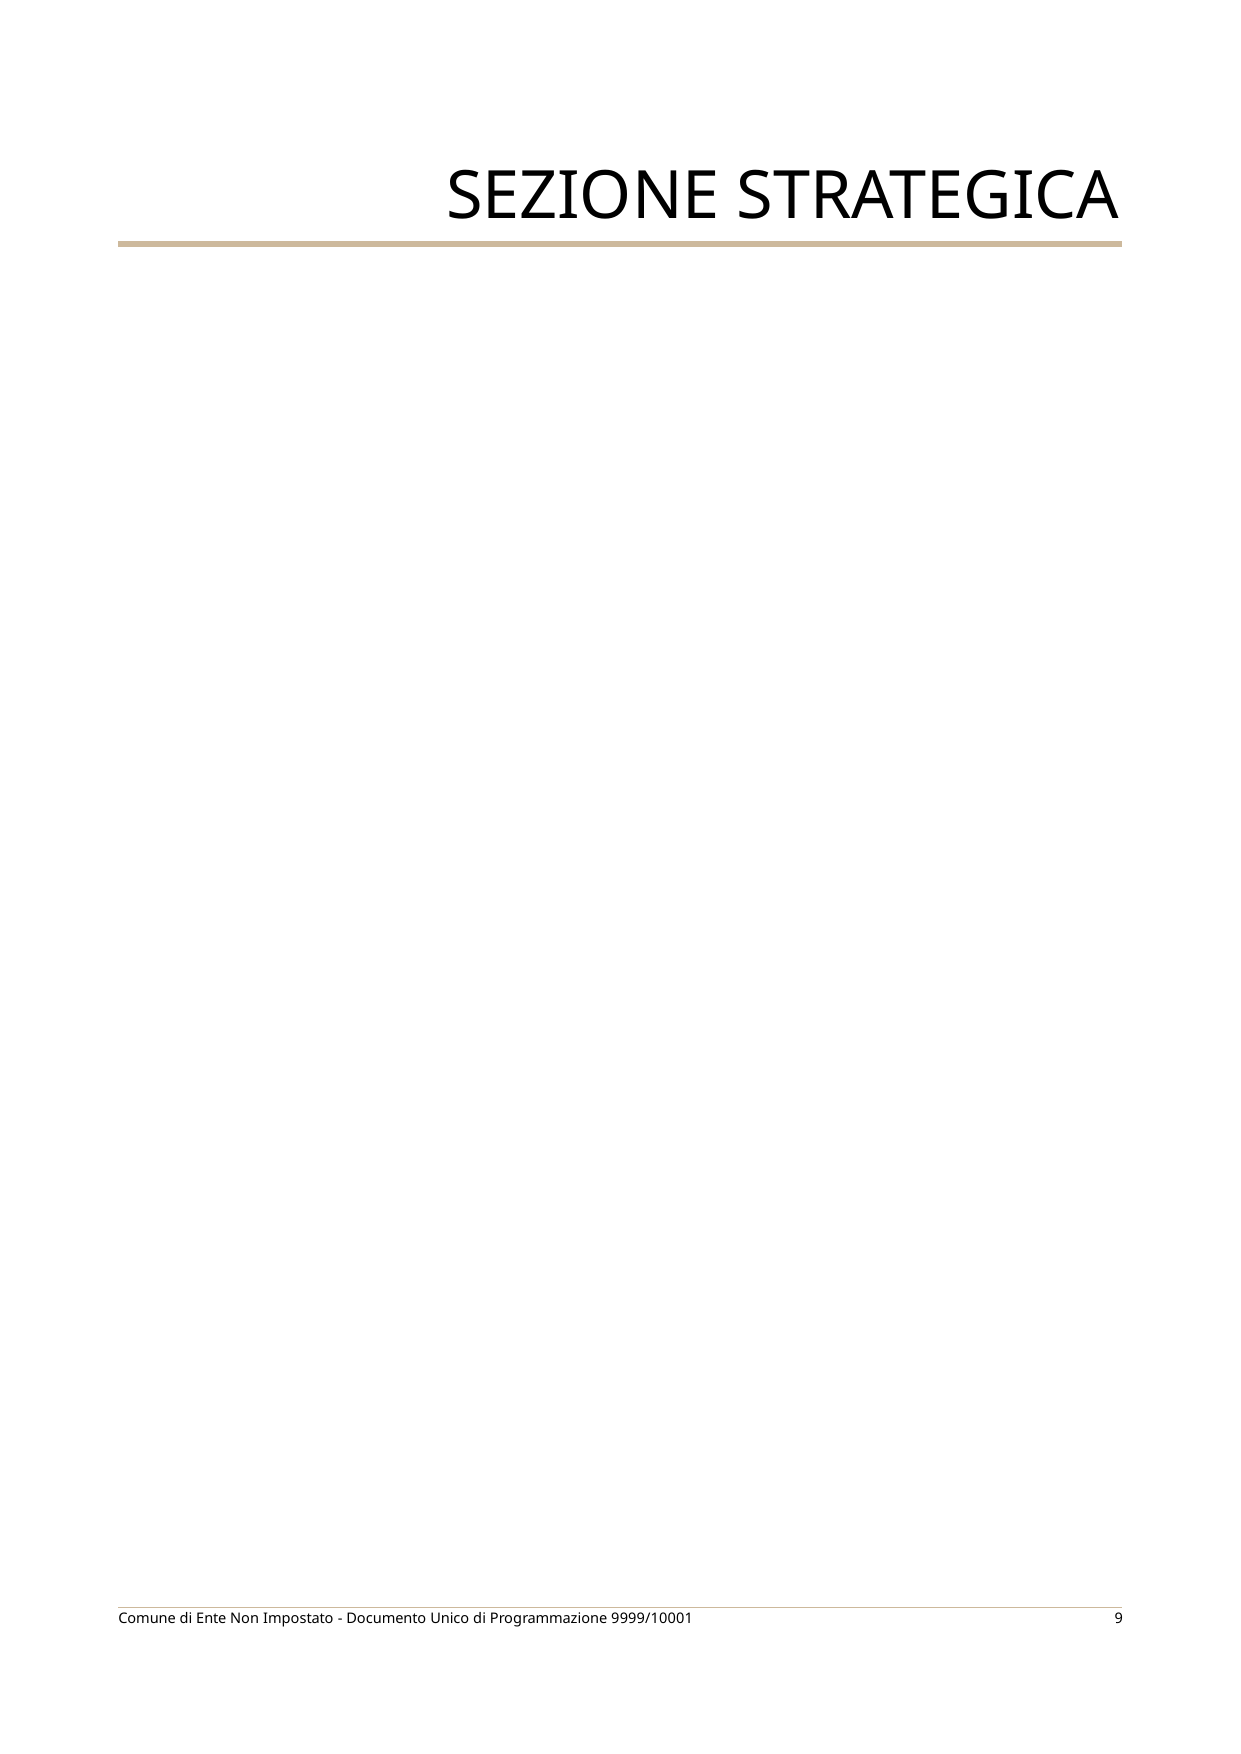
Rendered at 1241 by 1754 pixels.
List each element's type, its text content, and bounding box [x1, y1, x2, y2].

subtitle SEZIONE STRATEGICA [118, 145, 1122, 241]
